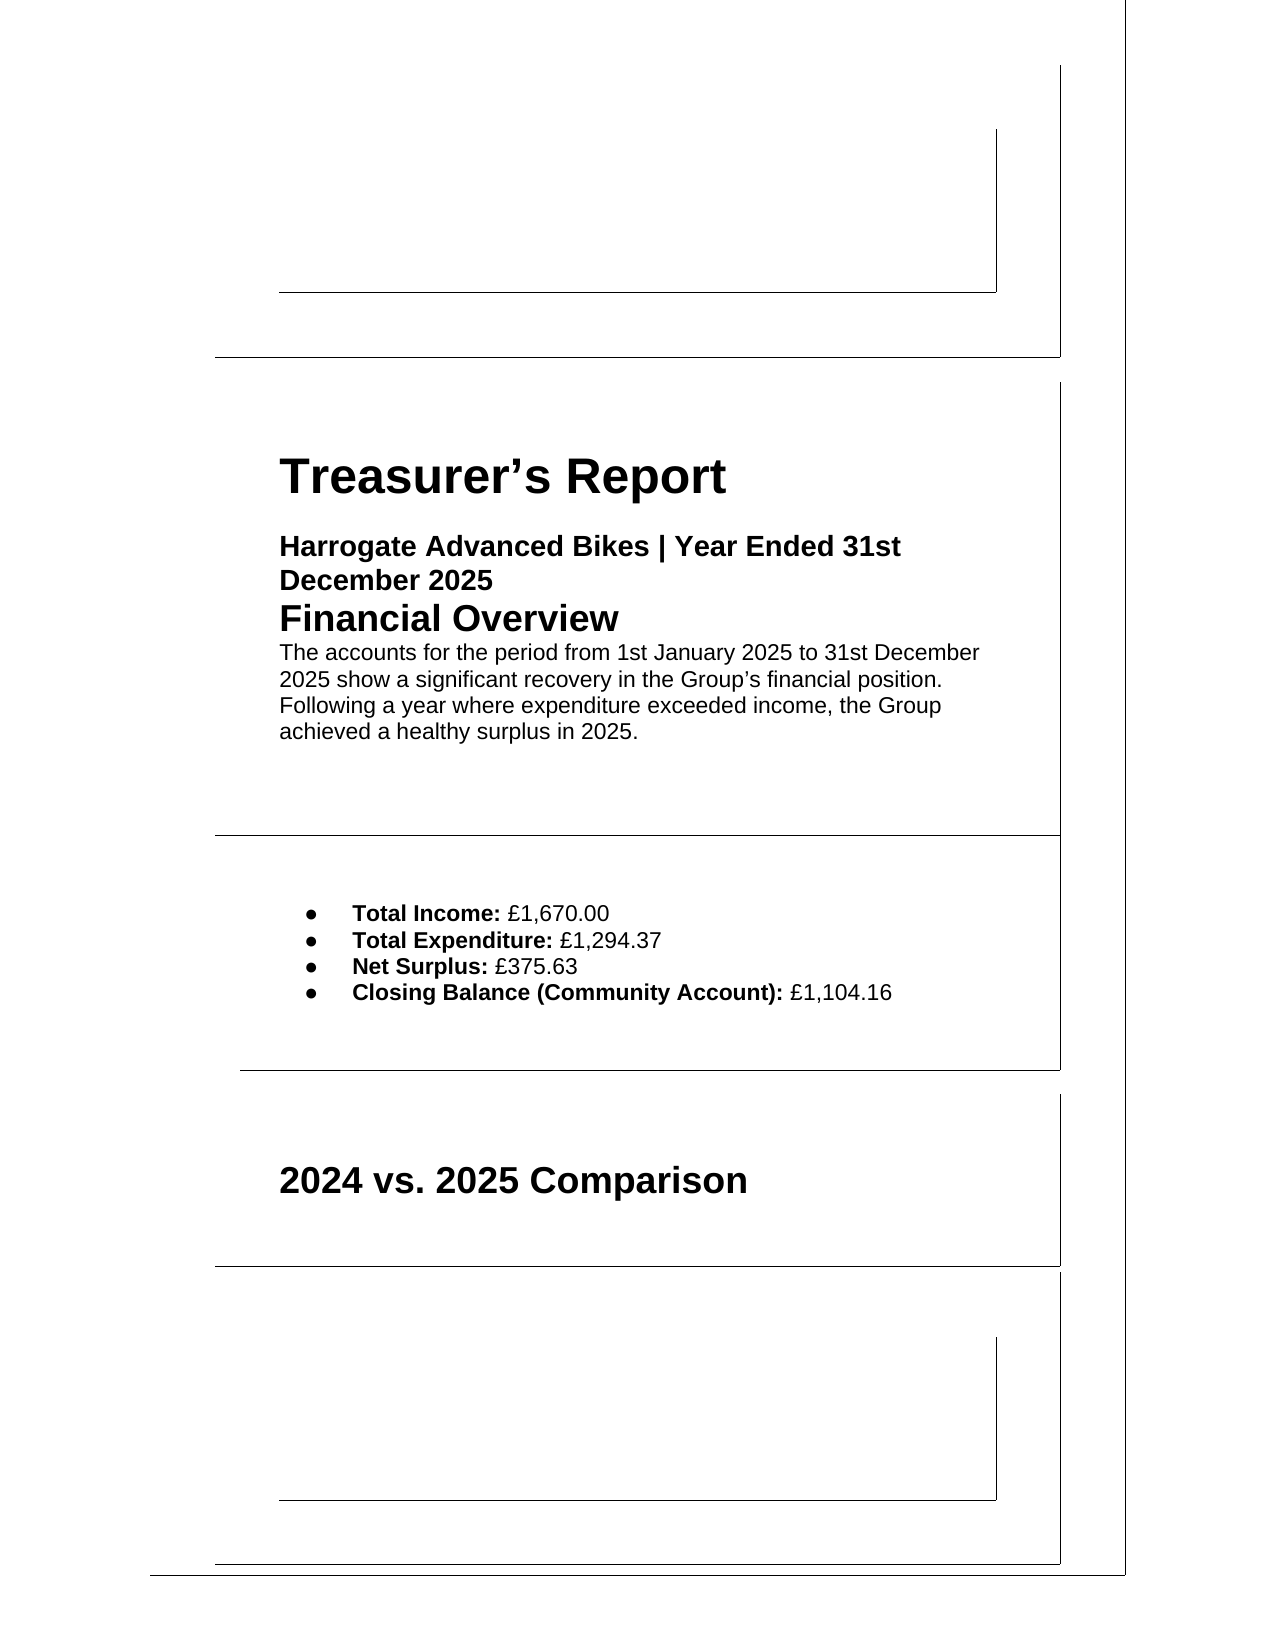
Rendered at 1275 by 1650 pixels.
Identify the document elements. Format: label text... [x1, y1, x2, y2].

subtitle 2024 vs. 2025 Comparison [214, 1094, 1060, 1266]
list Total Income: £1,670.00 [239, 836, 1060, 927]
list Closing Balance (Community Account): £1,104.16 [239, 979, 1060, 1070]
subtitle Financial Overview [214, 596, 1060, 639]
list Net Surplus: £375.63 [239, 953, 1060, 979]
text The accounts for the period from 1st January 2025 to 31st December 2025 show a significant recovery in the Group’s financial position. Following a year where expenditure exceeded income, the Group achieved a healthy surplus in 2025. [214, 639, 1060, 745]
list Total Expenditure: £1,294.37 [239, 927, 1060, 953]
subtitle Treasurer’s Report [214, 382, 1060, 464]
subtitle Harrogate Advanced Bikes | Year Ended 31st December 2025 [214, 464, 1060, 596]
